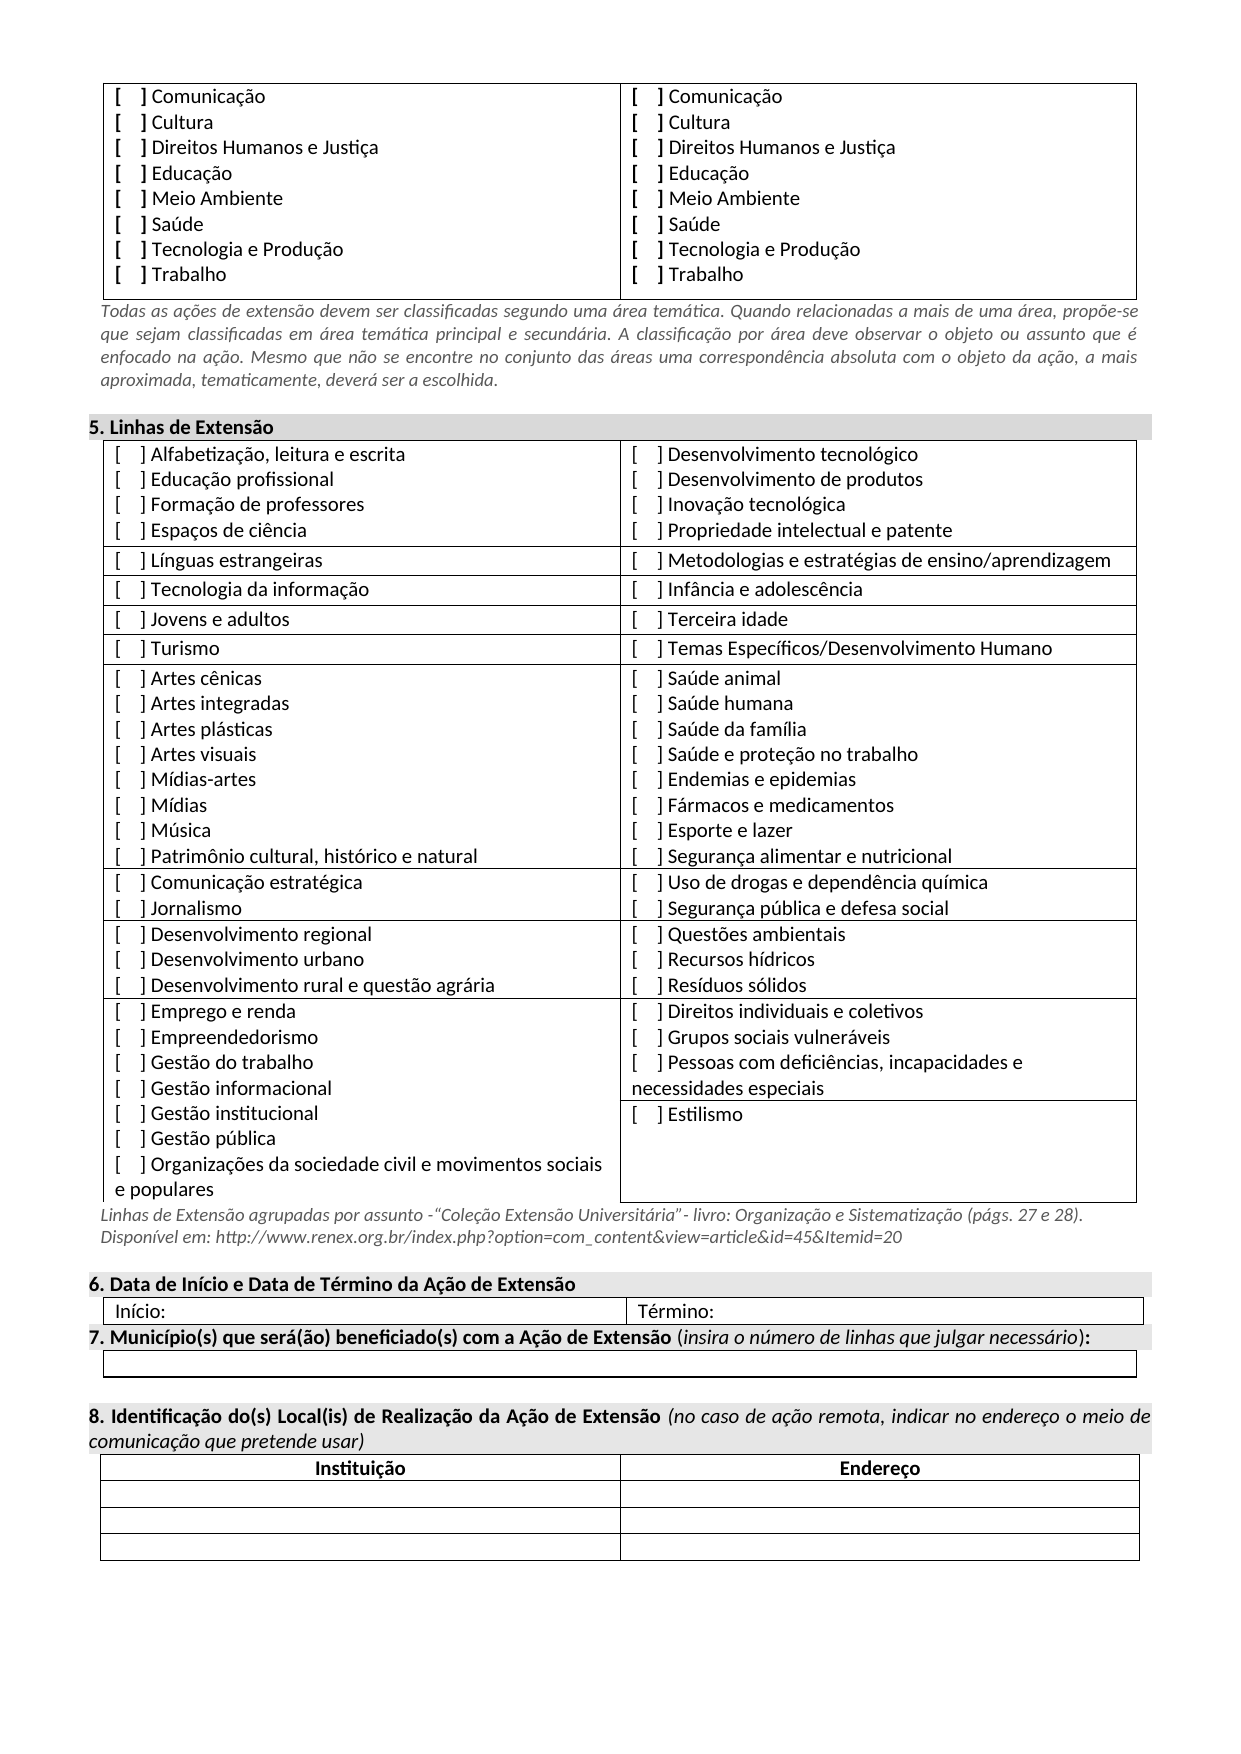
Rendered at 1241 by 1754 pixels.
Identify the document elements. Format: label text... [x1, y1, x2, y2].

table_cell [ ] Saúde animal [ ] Saúde humana [ ] Saúde da família [ ] Saúde e proteção no trabalho [ ] Endemias e epidemias [ ] Fármacos e medicamentos [ ] Esporte e lazer [ ] Segurança alimentar e nutricional [621, 665, 1136, 868]
text Todas as ações de extensão devem ser classificadas segundo uma área temática. Quando relacionadas a mais de uma área, propõe-se que sejam classificadas em área temática principal e secundária. A classificação por área deve observar o objeto ou assunto que é enfocado na ação. Mesmo que não se encontre no conjunto das áreas uma correspondência absoluta com o objeto da ação, a mais aproximada, tematicamente, deverá ser a escolhida. [100, 300, 1140, 391]
table_cell [ ] Desenvolvimento regional [ ] Desenvolvimento urbano [ ] Desenvolvimento rural e questão agrária [104, 921, 620, 997]
table_cell [ ] Línguas estrangeiras [104, 547, 620, 575]
text 6. Data de Início e Data de Término da Ação de Extensão [89, 1272, 1152, 1297]
table_header [104, 1351, 1136, 1376]
text Linhas de Extensão agrupadas por assunto -“Coleção Extensão Universitária”- livro: Organização e Sistematização (págs. 27 e 28). [100, 1203, 1140, 1226]
table_cell [621, 1534, 1139, 1559]
table_header Instituição [101, 1455, 620, 1480]
table_header Endereço [621, 1455, 1139, 1480]
table_header Término: [627, 1298, 1143, 1323]
text Disponível em: http://www.renex.org.br/index.php?option=com_content&view=article&id=45&Itemid=20 [100, 1226, 1140, 1249]
table_cell [ ] Metodologias e estratégias de ensino/aprendizagem [621, 547, 1136, 575]
table_cell [ ] Uso de drogas e dependência química [ ] Segurança pública e defesa social [621, 869, 1136, 920]
table_cell [ ] Infância e adolescência [621, 576, 1136, 605]
table_cell [621, 1508, 1139, 1533]
table_cell [621, 1481, 1139, 1507]
table_cell [101, 1534, 620, 1559]
table_cell [ ] Tecnologia da informação [104, 576, 620, 605]
table_cell [ ] Emprego e renda [ ] Empreendedorismo [ ] Gestão do trabalho [ ] Gestão informacional [ ] Gestão institucional [ ] Gestão pública [ ] Organizações da sociedade civil e movimentos sociais e populares [104, 999, 620, 1202]
table_cell [ ] Direitos individuais e coletivos [ ] Grupos sociais vulneráveis [ ] Pessoas com deficiências, incapacidades e necessidades especiais [621, 999, 1136, 1100]
text 5. Linhas de Extensão [89, 414, 1152, 440]
table_cell [ ] Temas Específicos/Desenvolvimento Humano [621, 635, 1136, 664]
table_cell [ ] Comunicação [ ] Cultura [ ] Direitos Humanos e Justiça [ ] Educação [ ] Meio Ambiente [ ] Saúde [ ] Tecnologia e Produção [ ] Trabalho [621, 84, 1136, 299]
table_cell [ ] Comunicação estratégica [ ] Jornalismo [104, 869, 620, 920]
table_cell [ ] Artes cênicas [ ] Artes integradas [ ] Artes plásticas [ ] Artes visuais [ ] Mídias-artes [ ] Mídias [ ] Música [ ] Patrimônio cultural, histórico e natural [104, 665, 620, 868]
table_cell [ ] Turismo [104, 635, 620, 664]
table_header [ ] Alfabetização, leitura e escrita [ ] Educação profissional [ ] Formação de professores [ ] Espaços de ciência [104, 441, 620, 546]
table_header Início: [104, 1298, 626, 1323]
table_cell [101, 1481, 620, 1507]
table_cell [101, 1508, 620, 1533]
table_cell [ ] Jovens e adultos [104, 606, 620, 634]
text 7. Município(s) que será(ão) beneficiado(s) com a Ação de Extensão (insira o número de linhas que julgar necessário): [89, 1324, 1152, 1350]
table_cell [ ] Comunicação [ ] Cultura [ ] Direitos Humanos e Justiça [ ] Educação [ ] Meio Ambiente [ ] Saúde [ ] Tecnologia e Produção [ ] Trabalho [104, 84, 620, 299]
table_cell [ ] Questões ambientais [ ] Recursos hídricos [ ] Resíduos sólidos [621, 921, 1136, 997]
table_cell [ ] Terceira idade [621, 606, 1136, 634]
table_header [ ] Desenvolvimento tecnológico [ ] Desenvolvimento de produtos [ ] Inovação tecnológica [ ] Propriedade intelectual e patente [621, 441, 1136, 546]
table_cell [ ] Estilismo [621, 1101, 1136, 1202]
text 8. Identificação do(s) Local(is) de Realização da Ação de Extensão (no caso de ação remota, indicar no endereço o meio de comunicação que pretende usar) [89, 1403, 1152, 1454]
